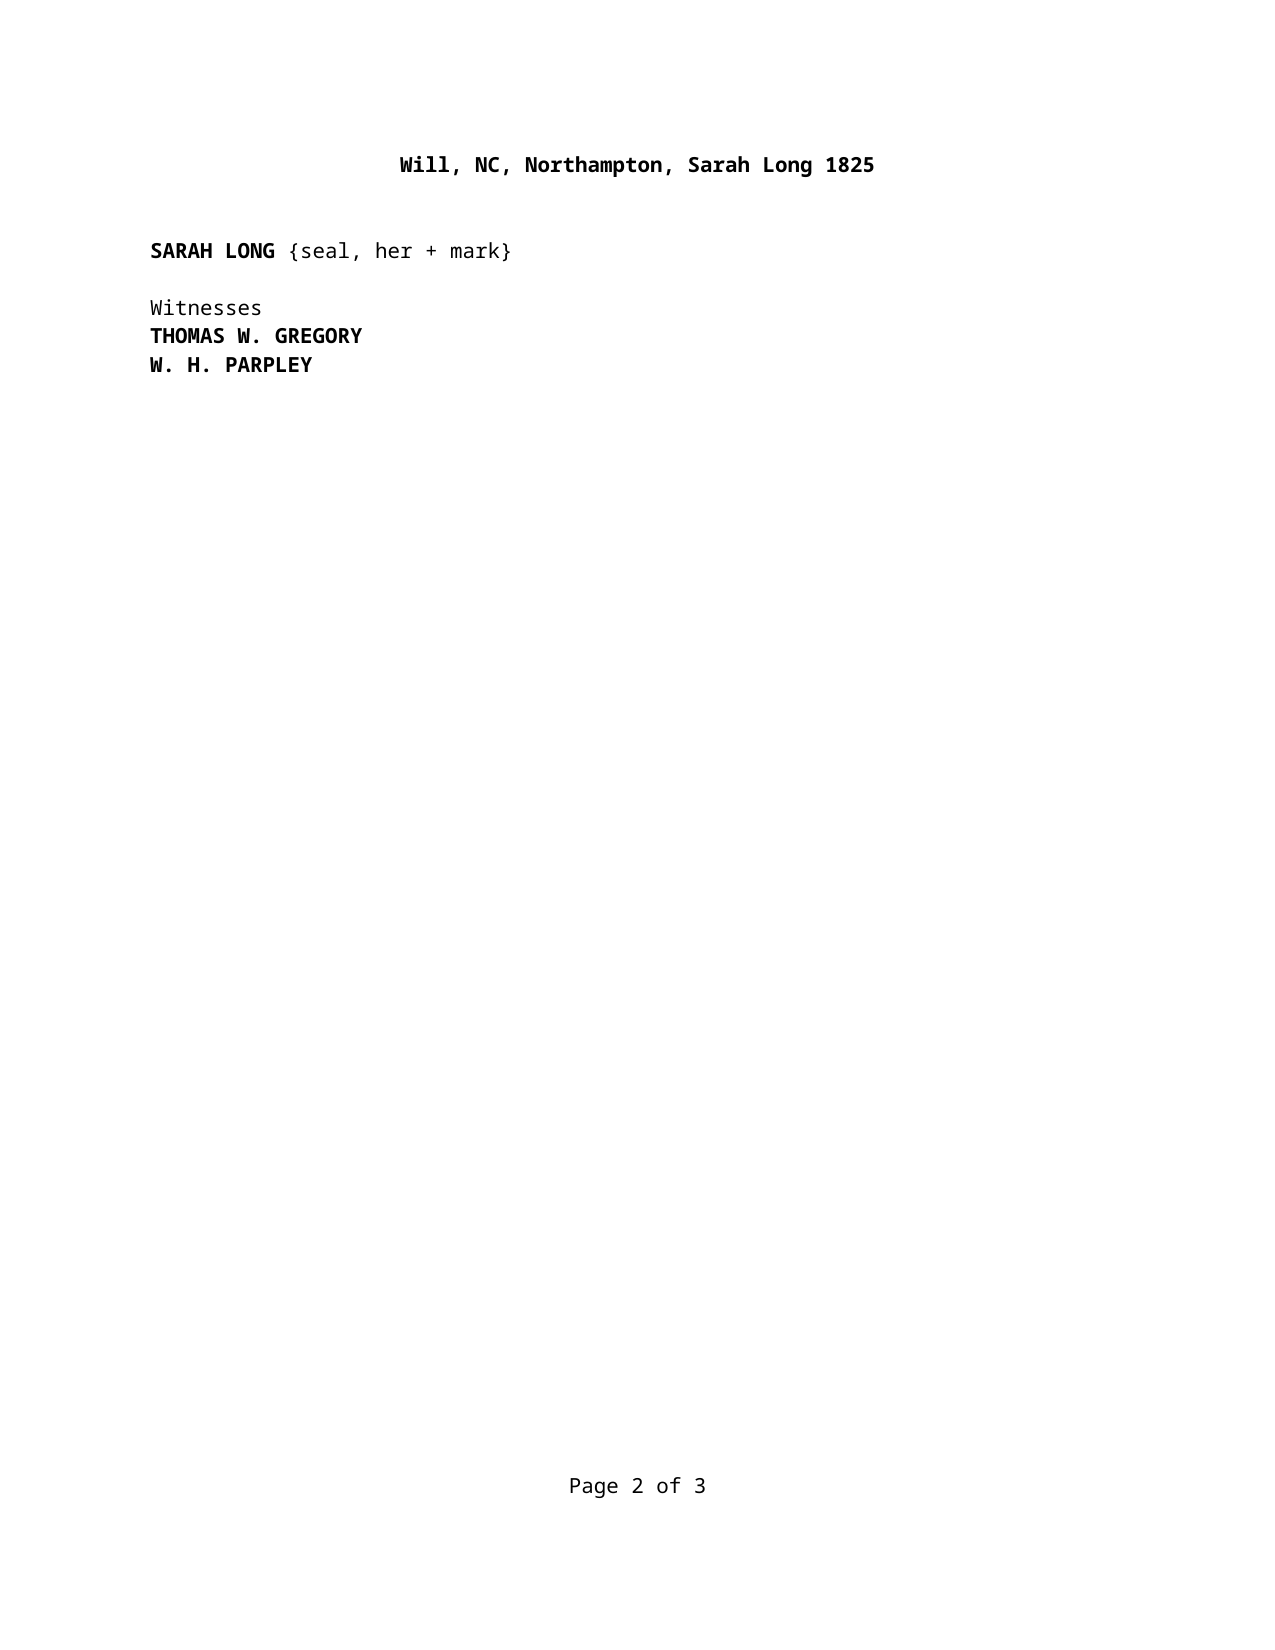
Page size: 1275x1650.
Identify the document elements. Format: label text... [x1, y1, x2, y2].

text W. H. Parpley [150, 350, 1125, 378]
text Witnesses [150, 293, 1125, 322]
text Sarah long {seal, her + mark} [150, 208, 1125, 265]
text Thomas W. Gregory [150, 322, 1125, 350]
